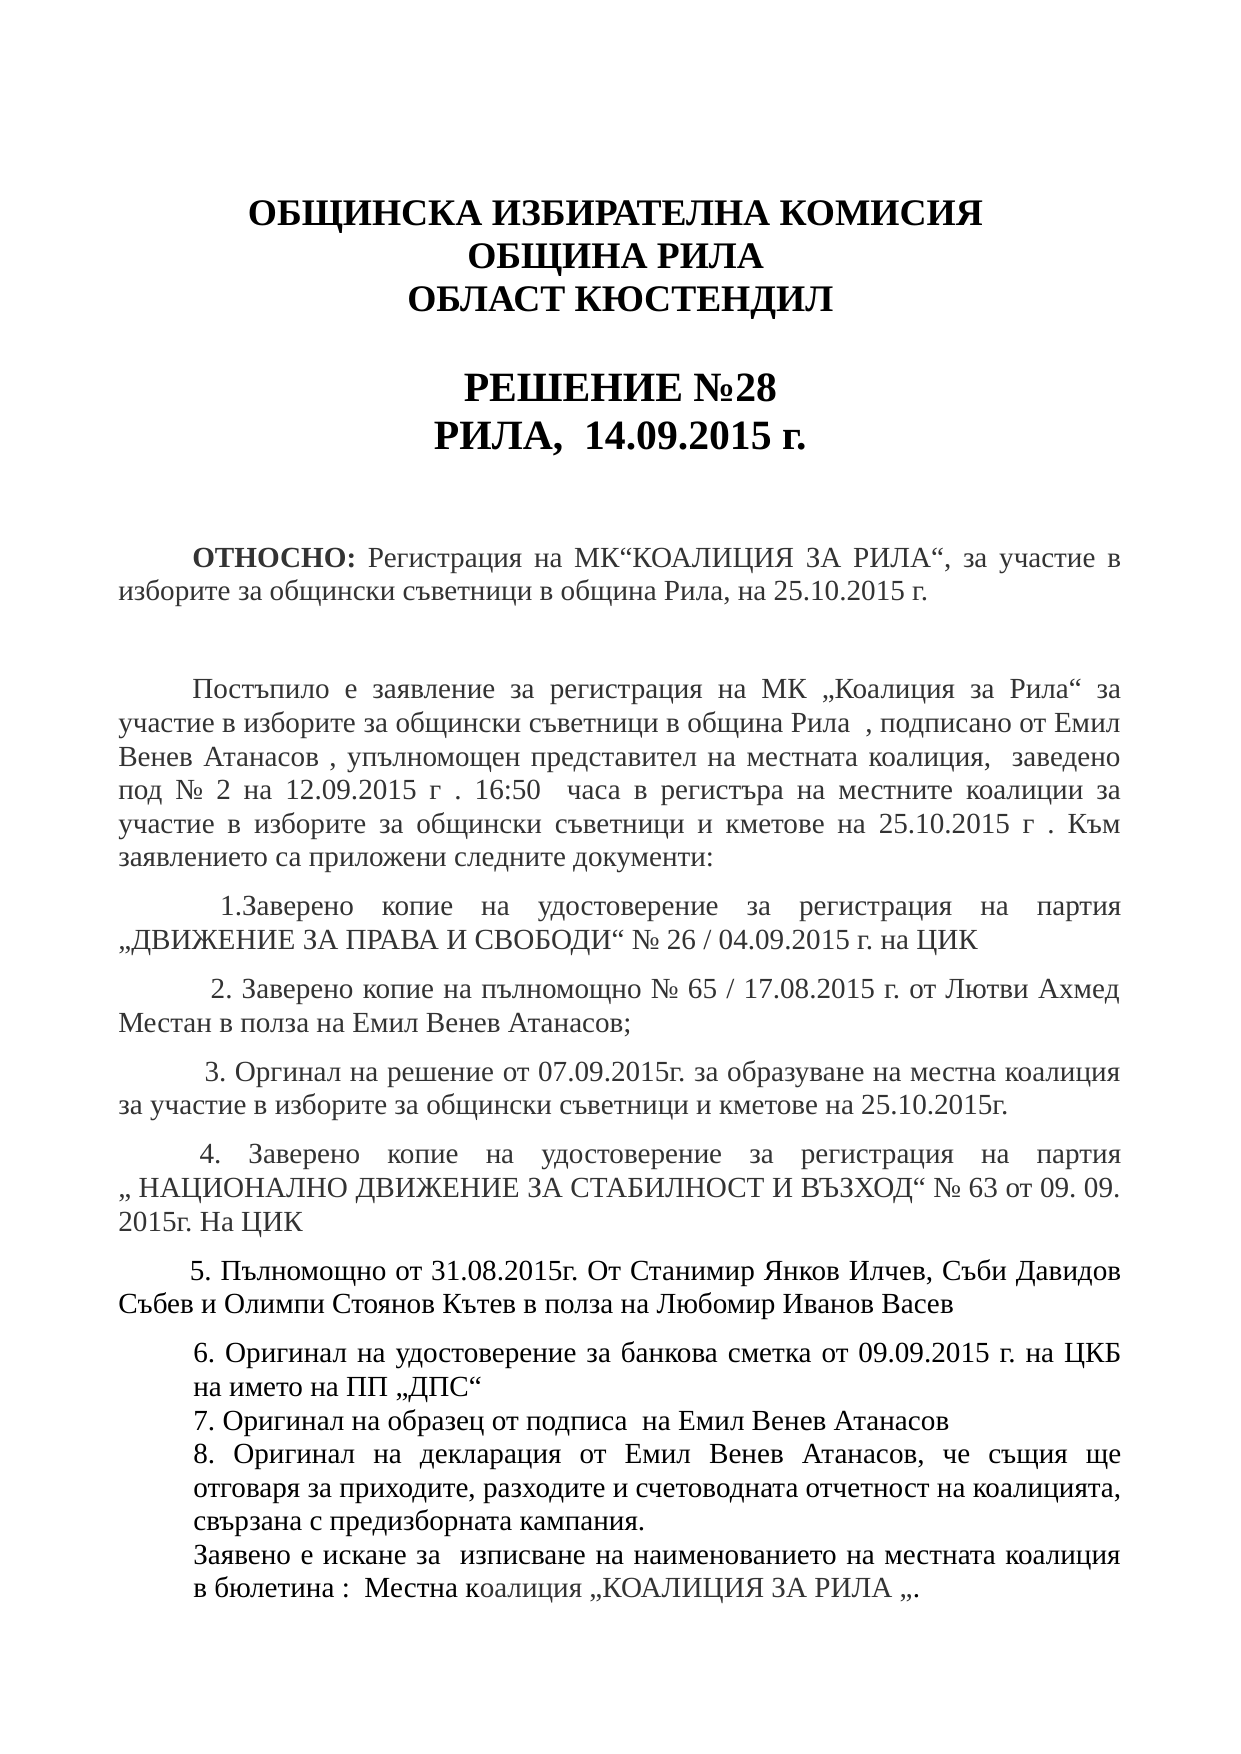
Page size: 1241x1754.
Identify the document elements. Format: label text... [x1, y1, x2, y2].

text ОБЩИНСКА ИЗБИРАТЕЛНА КОМИСИЯ [118, 190, 1122, 233]
text РИЛА, 14.09.2015 г. [118, 410, 1122, 458]
list 4. Заверено копие на удостоверение за регистрация на партия „ НАЦИОНАЛНО ДВИЖЕНИЕ ЗА СТАБИЛНОСТ И ВЪЗХОД“ № 63 от 09. 09. 2015г. На ЦИК [118, 1137, 1122, 1237]
text ОТНОСНО: Регистрация на МК“КОАЛИЦИЯ ЗА РИЛА“, за участие в изборите за общински съветници в община Рила, на 25.10.2015 г. [118, 540, 1122, 607]
list 5. Пълномощно от 31.08.2015г. От Станимир Янков Илчев, Съби Давидов Събев и Олимпи Стоянов Кътев в полза на Любомир Иванов Васев [118, 1253, 1122, 1320]
list 7. Оригинал на образец от подписа на Емил Венев Атанасов [156, 1403, 1122, 1436]
list 6. Оригинал на удостоверение за банкова сметка от 09.09.2015 г. на ЦКБ на името на ПП „ДПС“ [156, 1336, 1122, 1403]
text ОБЩИНА РИЛА [118, 233, 1122, 276]
list 8. Оригинал на декларация от Емил Венев Атанасов, че същия ще отговаря за приходите, разходите и счетоводната отчетност на коалицията, свързана с предизборната кампания. [156, 1436, 1122, 1537]
text Постъпило е заявление за регистрация на МК „Коалиция за Рила“ за участие в изборите за общински съветници в община Рила , подписано от Емил Венев Атанасов , упълномощен представител на местната коалиция, заведено под № 2 на 12.09.2015 г . 16:50 часа в регистъра на местните коалиции за участие в изборите за общински съветници и кметове на 25.10.2015 г . Към заявлението са приложени следните документи: [118, 672, 1122, 873]
text ОБЛАСТ КЮСТЕНДИЛ [118, 276, 1122, 319]
text 1.Заверено копие на удостоверение за регистрация на партия „ДВИЖЕНИЕ ЗА ПРАВА И СВОБОДИ“ № 26 / 04.09.2015 г. на ЦИК [118, 888, 1122, 956]
list Заявено е искане за изписване на наименованието на местната коалиция в бюлетина : Местна коалиция „КОАЛИЦИЯ ЗА РИЛА „. [156, 1537, 1122, 1604]
list 3. Оргинал на решение от 07.09.2015г. за образуване на местна коалиция за участие в изборите за общински съветници и кметове на 25.10.2015г. [118, 1054, 1122, 1121]
list 2. Заверено копие на пълномощно № 65 / 17.08.2015 г. от Лютви Ахмед Местан в полза на Емил Венев Атанасов; [118, 971, 1122, 1038]
text РЕШЕНИЕ №28 [118, 362, 1122, 410]
